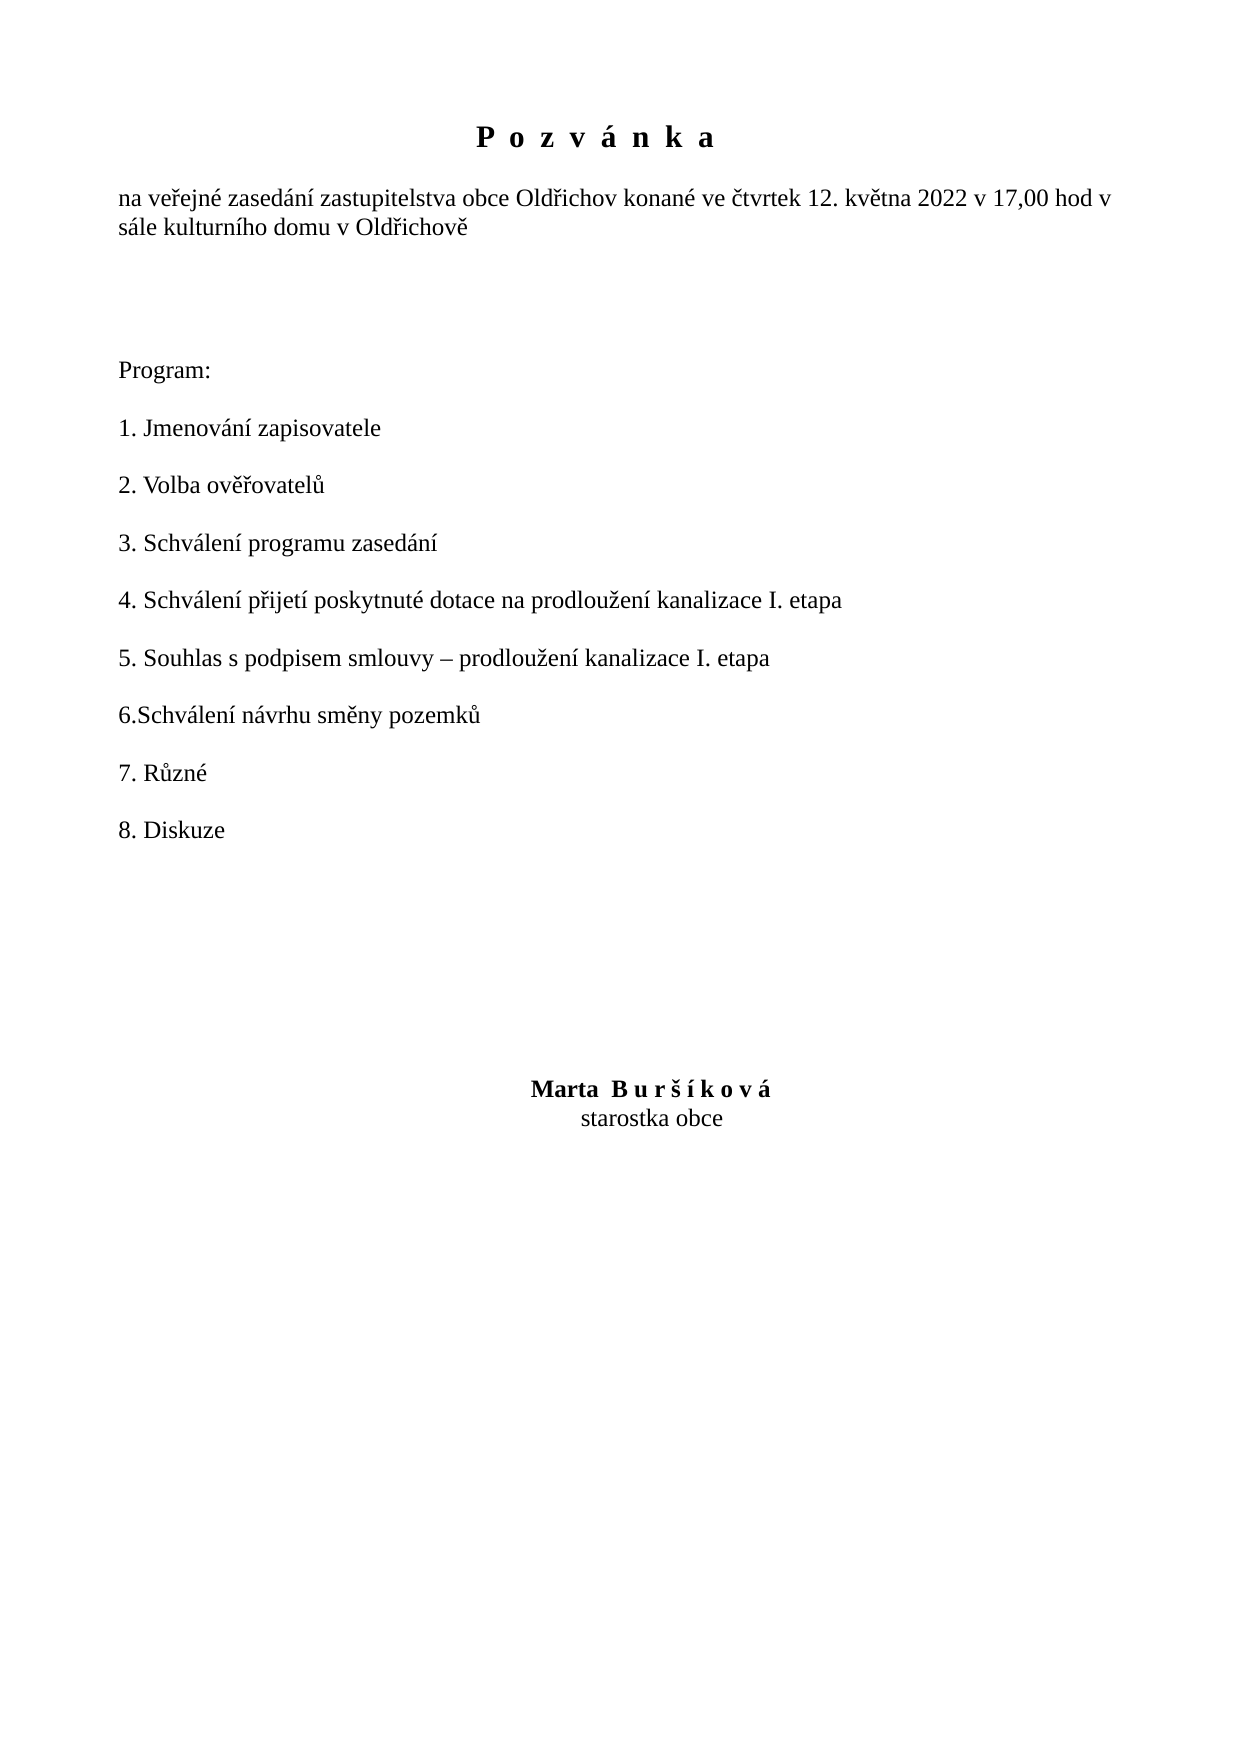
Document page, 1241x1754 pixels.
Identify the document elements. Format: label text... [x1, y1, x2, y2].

text 7. Různé [118, 758, 1122, 787]
text P o z v á n k a [118, 118, 1122, 154]
text Program: [118, 355, 1122, 384]
text 6.Schválení návrhu směny pozemků [118, 700, 1122, 729]
text 3. Schválení programu zasedání [118, 528, 1122, 557]
text na veřejné zasedání zastupitelstva obce Oldřichov konané ve čtvrtek 12. května 2022 v 17,00 hod v sále kulturního domu v Oldřichově [118, 183, 1122, 240]
text 1. Jmenování zapisovatele [118, 413, 1122, 442]
text Marta B u r š í k o v á [118, 1074, 1122, 1103]
text 5. Souhlas s podpisem smlouvy – prodloužení kanalizace I. etapa [118, 643, 1122, 672]
text 2. Volba ověřovatelů [118, 470, 1122, 499]
text starostka obce [118, 1103, 1122, 1132]
text 4. Schválení přijetí poskytnuté dotace na prodloužení kanalizace I. etapa [118, 585, 1122, 614]
text 8. Diskuze [118, 815, 1122, 844]
